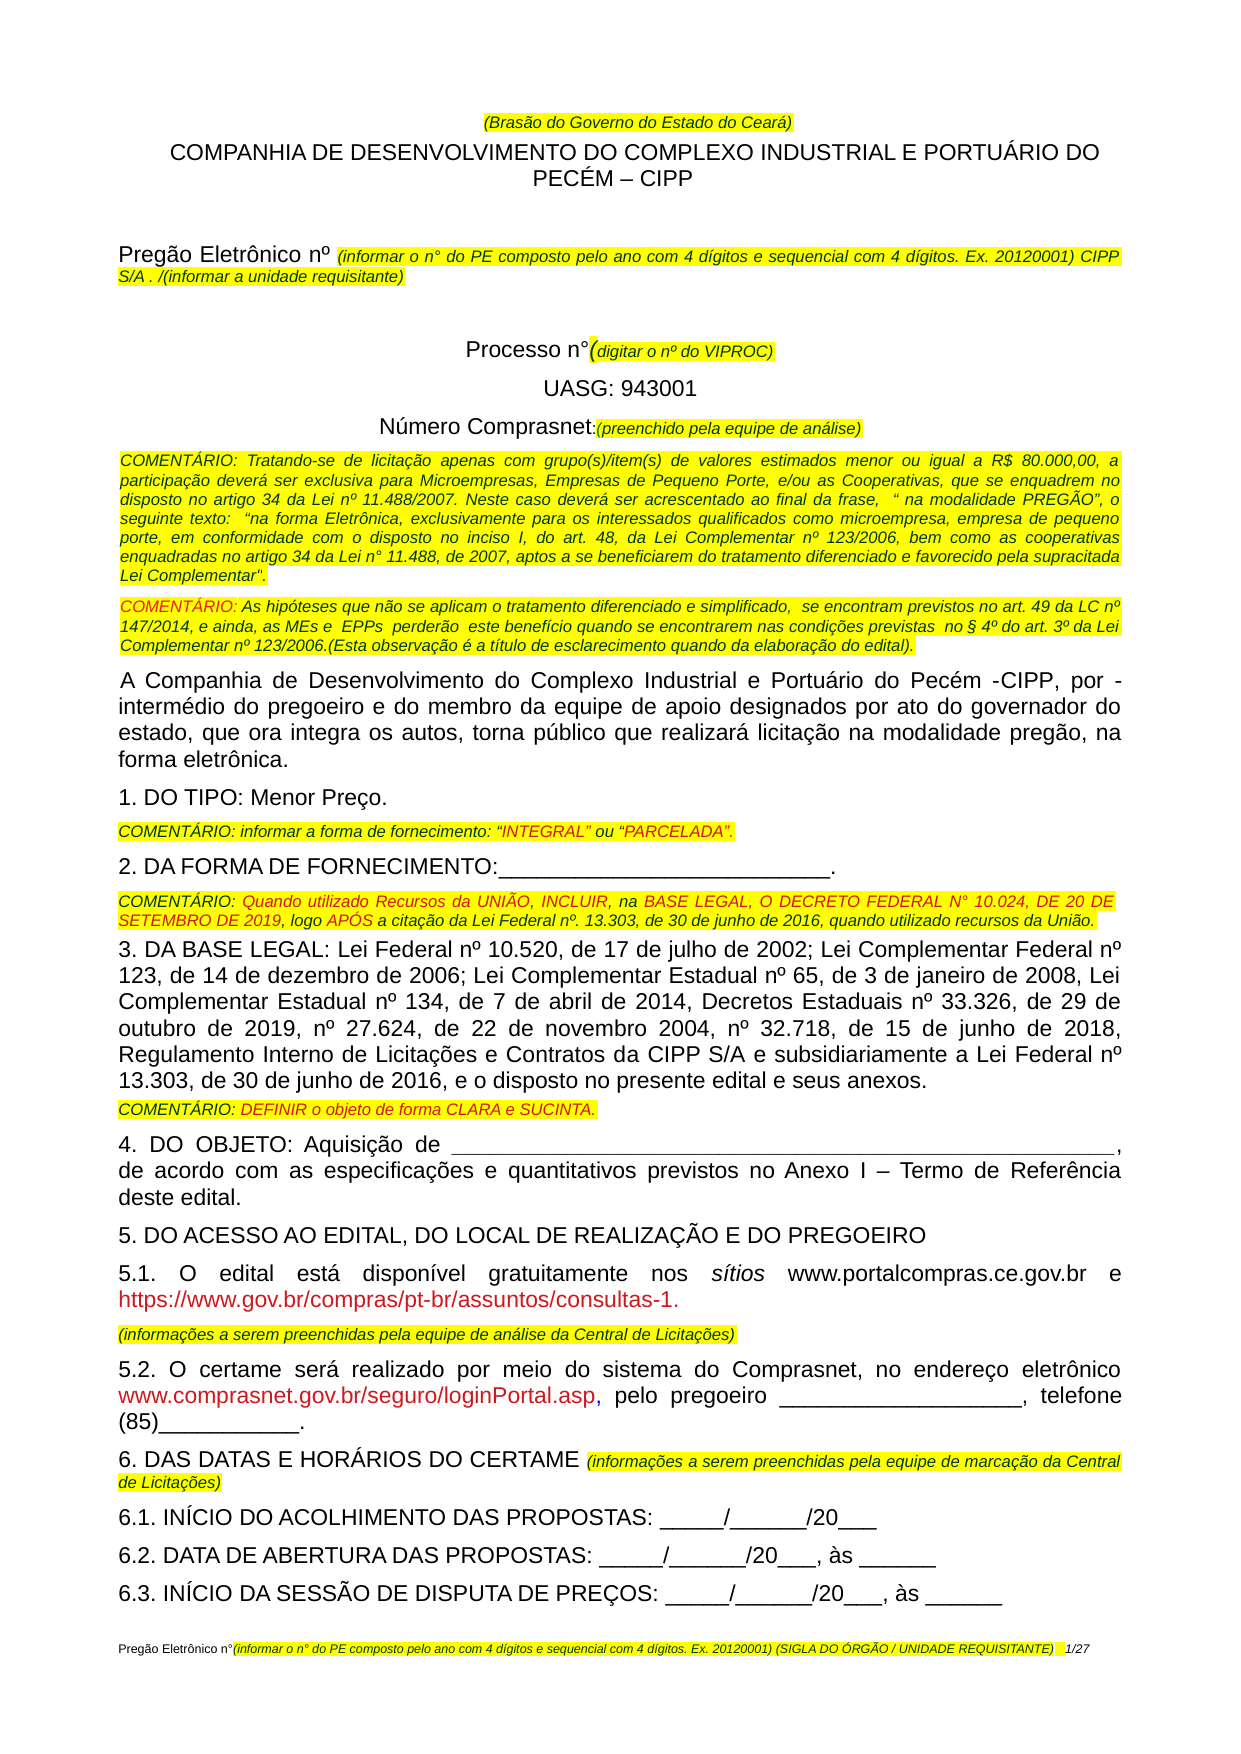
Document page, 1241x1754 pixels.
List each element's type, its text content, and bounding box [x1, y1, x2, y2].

text 2. DA FORMA DE FORNECIMENTO:__________________________. [118, 853, 1122, 879]
text 5.1. O edital está disponível gratuitamente nos sítios www.portalcompras.ce.gov.br e https://www.gov.br/compras/pt-br/assuntos/consultas-1. [118, 1260, 1122, 1313]
text Pregão Eletrônico nº (informar o n° do PE composto pelo ano com 4 dígitos e sequencial com 4 dígitos. Ex. 20120001) CIPP S/A . /(informar a unidade requisitante) [118, 241, 1122, 286]
text 5.2. O certame será realizado por meio do sistema do Comprasnet, no endereço eletrônico www.comprasnet.gov.br/seguro/loginPortal.asp, pelo pregoeiro ___________________, telefone (85)___________. [118, 1356, 1122, 1434]
text 6.1. INÍCIO DO ACOLHIMENTO DAS PROPOSTAS: _____/______/20___ [118, 1504, 1122, 1530]
text 3. DA BASE LEGAL: Lei Federal nº 10.520, de 17 de julho de 2002; Lei Complementar Federal nº 123, de 14 de dezembro de 2006; Lei Complementar Estadual nº 65, de 3 de janeiro de 2008, Lei Complementar Estadual nº 134, de 7 de abril de 2014, Decretos Estaduais nº 33.326, de 29 de outubro de 2019, nº 27.624, de 22 de novembro 2004, nº 32.718, de 15 de junho de 2018, Regulamento Interno de Licitações e Contratos da CIPP S/A e subsidiariamente a Lei Federal nº 13.303, de 30 de junho de 2016, e o disposto no presente edital e seus anexos. [118, 936, 1122, 1094]
text 4. DO OBJETO: Aquisição de ____________________________________________________, de acordo com as especificações e quantitativos previstos no Anexo I – Termo de Referência deste edital. [118, 1131, 1122, 1210]
text COMENTÁRIO: DEFINIR o objeto de forma CLARA e SUCINTA. [118, 1100, 1122, 1119]
text COMENTÁRIO: Quando utilizado Recursos da UNIÃO, INCLUIR, na BASE LEGAL, O DECRETO FEDERAL N° 10.024, DE 20 DE SETEMBRO DE 2019, logo APÓS a citação da Lei Federal nº. 13.303, de 30 de junho de 2016, quando utilizado recursos da União. [118, 891, 1116, 930]
text 5. DO ACESSO AO EDITAL, DO LOCAL DE REALIZAÇÃO E DO PREGOEIRO [118, 1222, 1122, 1248]
text Número Comprasnet:(preenchido pela equipe de análise) [119, 413, 1122, 439]
text UASG: 943001 [118, 375, 1122, 401]
text COMENTÁRIO: Tratando-se de licitação apenas com grupo(s)/item(s) de valores estimados menor ou igual a R$ 80.000,00, a participação deverá ser exclusiva para Microempresas, Empresas de Pequeno Porte, e/ou as Cooperativas, que se enquadrem no disposto no artigo 34 da Lei nº 11.488/2007. Neste caso deverá ser acrescentado ao final da frase, “ na modalidade PREGÃO”, o seguinte texto: “na forma Eletrônica, exclusivamente para os interessados qualificados como microempresa, empresa de pequeno porte, em conformidade com o disposto no inciso I, do art. 48, da Lei Complementar nº 123/2006, bem como as cooperativas enquadradas no artigo 34 da Lei n° 11.488, de 2007, aptos a se beneficiarem do tratamento diferenciado e favorecido pela supracitada Lei Complementar". [120, 451, 1122, 585]
text 6. DAS DATAS E HORÁRIOS DO CERTAME (informações a serem preenchidas pela equipe de marcação da Central de Licitações) [118, 1446, 1122, 1492]
text 6.3. INÍCIO DA SESSÃO DE DISPUTA DE PREÇOS: _____/______/20___, às ______ [118, 1580, 1122, 1607]
text 6.2. DATA DE ABERTURA DAS PROPOSTAS: _____/______/20___, às ______ [118, 1542, 1122, 1568]
text Processo n°(digitar o nº do VIPROC) [118, 336, 1122, 363]
text A Companhia de Desenvolvimento do Complexo Industrial e Portuário do Pecém -cipp, por - intermédio do pregoeiro e do membro da equipe de apoio designados por ato do governador do estado, que ora integra os autos, torna público que realizará licitação na modalidade pregão, na forma eletrônica. [118, 667, 1122, 772]
text COMENTÁRIO: As hipóteses que não se aplicam o tratamento diferenciado e simplificado, se encontram previstos no art. 49 da LC nº 147/2014, e ainda, as MEs e EPPs perderão este benefício quando se encontrarem nas condições previstas no § 4º do art. 3º da Lei Complementar nº 123/2006.(Esta observação é a título de esclarecimento quando da elaboração do edital). [120, 597, 1122, 655]
text 1. DO TIPO: Menor Preço. [118, 784, 1122, 810]
text COMENTÁRIO: informar a forma de fornecimento: “INTEGRAL” ou “PARCELADA”. [118, 822, 1122, 841]
text (informações a serem preenchidas pela equipe de análise da Central de Licitações) [118, 1324, 1122, 1344]
